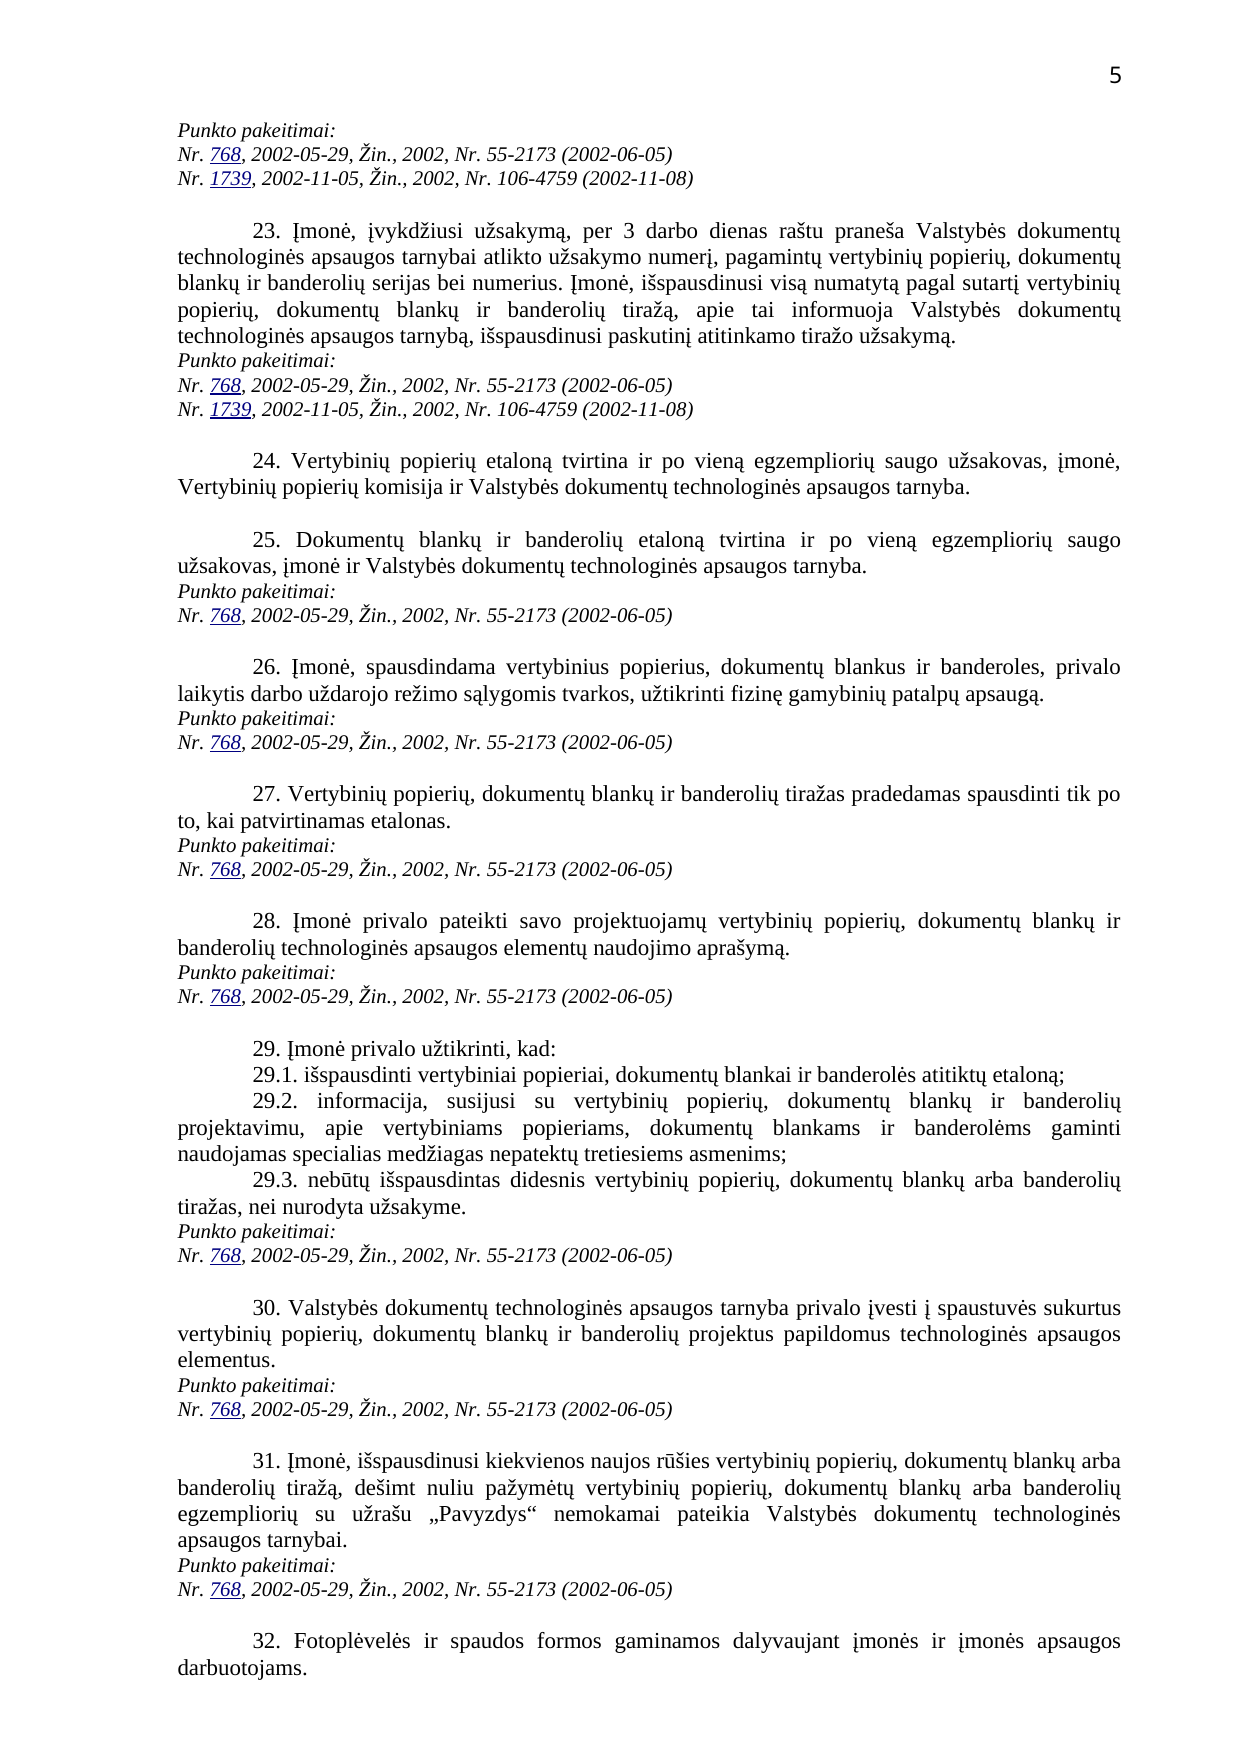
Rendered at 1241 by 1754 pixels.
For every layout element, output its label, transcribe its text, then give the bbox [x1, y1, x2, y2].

text 25. Dokumentų blankų ir banderolių etaloną tvirtina ir po vieną egzempliorių saugo užsakovas, įmonė ir Valstybės dokumentų technologinės apsaugos tarnyba. [177, 526, 1122, 579]
text Nr. 768, 2002-05-29, Žin., 2002, Nr. 55-2173 (2002-06-05) [177, 857, 1122, 881]
text 27. Vertybinių popierių, dokumentų blankų ir banderolių tiražas pradedamas spausdinti tik po to, kai patvirtinamas etalonas. [177, 780, 1122, 833]
text Punkto pakeitimai: [177, 118, 1122, 142]
text 30. Valstybės dokumentų technologinės apsaugos tarnyba privalo įvesti į spaustuvės sukurtus vertybinių popierių, dokumentų blankų ir banderolių projektus papildomus technologinės apsaugos elementus. [177, 1294, 1122, 1373]
text Nr. 768, 2002-05-29, Žin., 2002, Nr. 55-2173 (2002-06-05) [177, 1243, 1122, 1267]
text Nr. 768, 2002-05-29, Žin., 2002, Nr. 55-2173 (2002-06-05) [177, 372, 1122, 397]
text Punkto pakeitimai: [177, 706, 1122, 730]
text 26. Įmonė, spausdindama vertybinius popierius, dokumentų blankus ir banderoles, privalo laikytis darbo uždarojo režimo sąlygomis tvarkos, užtikrinti fizinę gamybinių patalpų apsaugą. [177, 653, 1122, 706]
text 29. Įmonė privalo užtikrinti, kad: [177, 1035, 1122, 1061]
text Punkto pakeitimai: [177, 833, 1122, 857]
text Nr. 768, 2002-05-29, Žin., 2002, Nr. 55-2173 (2002-06-05) [177, 603, 1122, 627]
text 29.3. nebūtų išspausdintas didesnis vertybinių popierių, dokumentų blankų arba banderolių tiražas, nei nurodyta užsakyme. [177, 1167, 1122, 1219]
text Punkto pakeitimai: [177, 348, 1122, 372]
text Punkto pakeitimai: [177, 960, 1122, 984]
text 29.1. išspausdinti vertybiniai popieriai, dokumentų blankai ir banderolės atitiktų etaloną; [177, 1061, 1122, 1087]
text Nr. 1739, 2002-11-05, Žin., 2002, Nr. 106-4759 (2002-11-08) [177, 166, 1122, 190]
text Nr. 1739, 2002-11-05, Žin., 2002, Nr. 106-4759 (2002-11-08) [177, 397, 1122, 421]
text Punkto pakeitimai: [177, 1219, 1122, 1243]
text Nr. 768, 2002-05-29, Žin., 2002, Nr. 55-2173 (2002-06-05) [177, 730, 1122, 754]
text 31. Įmonė, išspausdinusi kiekvienos naujos rūšies vertybinių popierių, dokumentų blankų arba banderolių tiražą, dešimt nuliu pažymėtų vertybinių popierių, dokumentų blankų arba banderolių egzempliorių su užrašu „Pavyzdys“ nemokamai pateikia Valstybės dokumentų technologinės apsaugos tarnybai. [177, 1447, 1122, 1553]
text Nr. 768, 2002-05-29, Žin., 2002, Nr. 55-2173 (2002-06-05) [177, 1397, 1122, 1421]
text Punkto pakeitimai: [177, 1373, 1122, 1397]
text Nr. 768, 2002-05-29, Žin., 2002, Nr. 55-2173 (2002-06-05) [177, 1577, 1122, 1601]
text 28. Įmonė privalo pateikti savo projektuojamų vertybinių popierių, dokumentų blankų ir banderolių technologinės apsaugos elementų naudojimo aprašymą. [177, 908, 1122, 960]
text 29.2. informacija, susijusi su vertybinių popierių, dokumentų blankų ir banderolių projektavimu, apie vertybiniams popieriams, dokumentų blankams ir banderolėms gaminti naudojamas specialias medžiagas nepatektų tretiesiems asmenims; [177, 1087, 1122, 1167]
text Punkto pakeitimai: [177, 579, 1122, 603]
text Nr. 768, 2002-05-29, Žin., 2002, Nr. 55-2173 (2002-06-05) [177, 142, 1122, 166]
text Punkto pakeitimai: [177, 1553, 1122, 1577]
text 23. Įmonė, įvykdžiusi užsakymą, per 3 darbo dienas raštu praneša Valstybės dokumentų technologinės apsaugos tarnybai atlikto užsakymo numerį, pagamintų vertybinių popierių, dokumentų blankų ir banderolių serijas bei numerius. Įmonė, išspausdinusi visą numatytą pagal sutartį vertybinių popierių, dokumentų blankų ir banderolių tiražą, apie tai informuoja Valstybės dokumentų technologinės apsaugos tarnybą, išspausdinusi paskutinį atitinkamo tiražo užsakymą. [177, 217, 1122, 348]
text 32. Fotoplėvelės ir spaudos formos gaminamos dalyvaujant įmonės ir įmonės apsaugos darbuotojams. [177, 1627, 1122, 1680]
text 24. Vertybinių popierių etaloną tvirtina ir po vieną egzempliorių saugo užsakovas, įmonė, Vertybinių popierių komisija ir Valstybės dokumentų technologinės apsaugos tarnyba. [177, 447, 1122, 500]
text Nr. 768, 2002-05-29, Žin., 2002, Nr. 55-2173 (2002-06-05) [177, 984, 1122, 1008]
